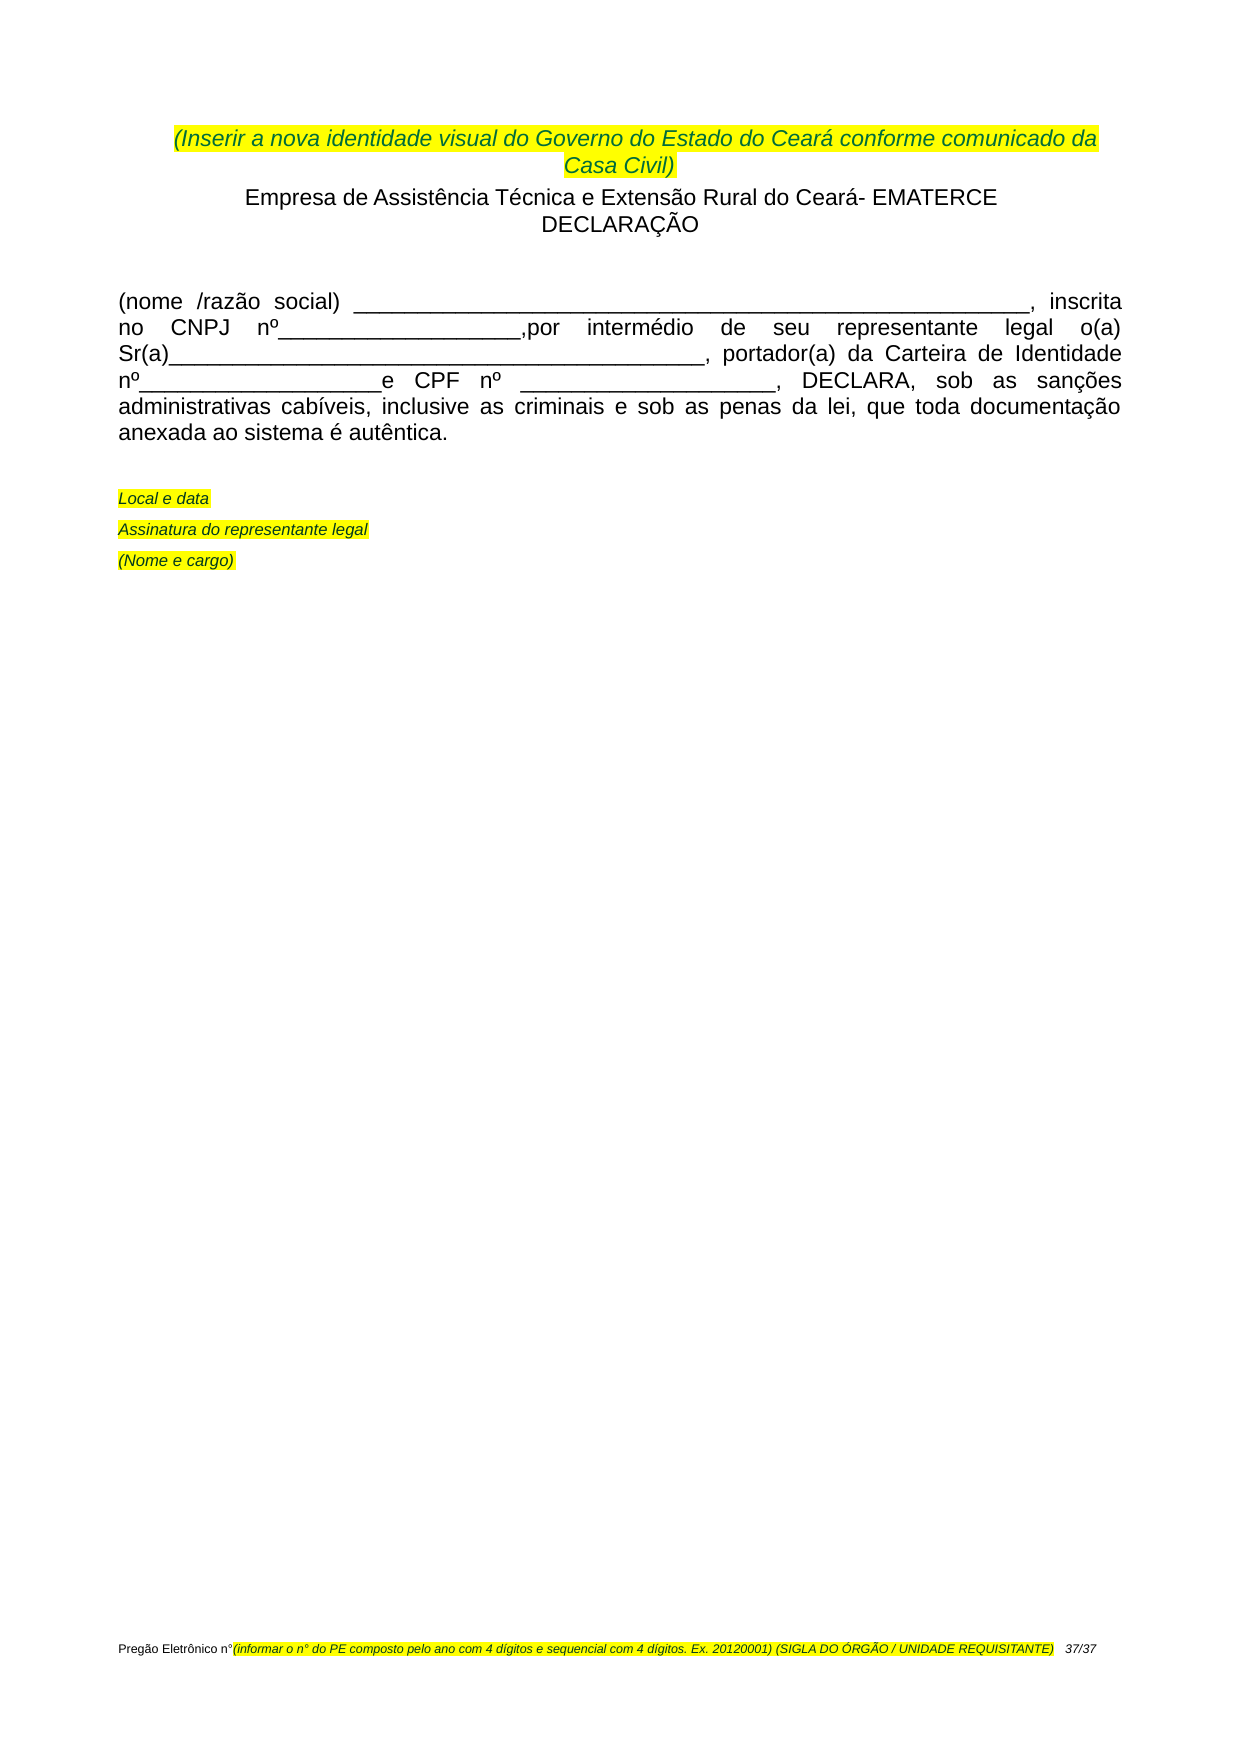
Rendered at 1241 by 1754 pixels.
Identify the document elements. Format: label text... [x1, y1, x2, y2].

text (nome /razão social) _____________________________________________________, inscrita no CNPJ nº___________________,por intermédio de seu representante legal o(a) Sr(a)__________________________________________, portador(a) da Carteira de Identidade nº___________________e CPF nº ____________________, DECLARA, sob as sanções administrativas cabíveis, inclusive as criminais e sob as penas da lei, que toda documentação anexada ao sistema é autêntica. [118, 288, 1122, 446]
text DECLARAÇÃO [118, 211, 1122, 237]
text Local e data [118, 489, 1122, 508]
text (Nome e cargo) [118, 551, 1122, 570]
text Assinatura do representante legal [118, 520, 1122, 539]
